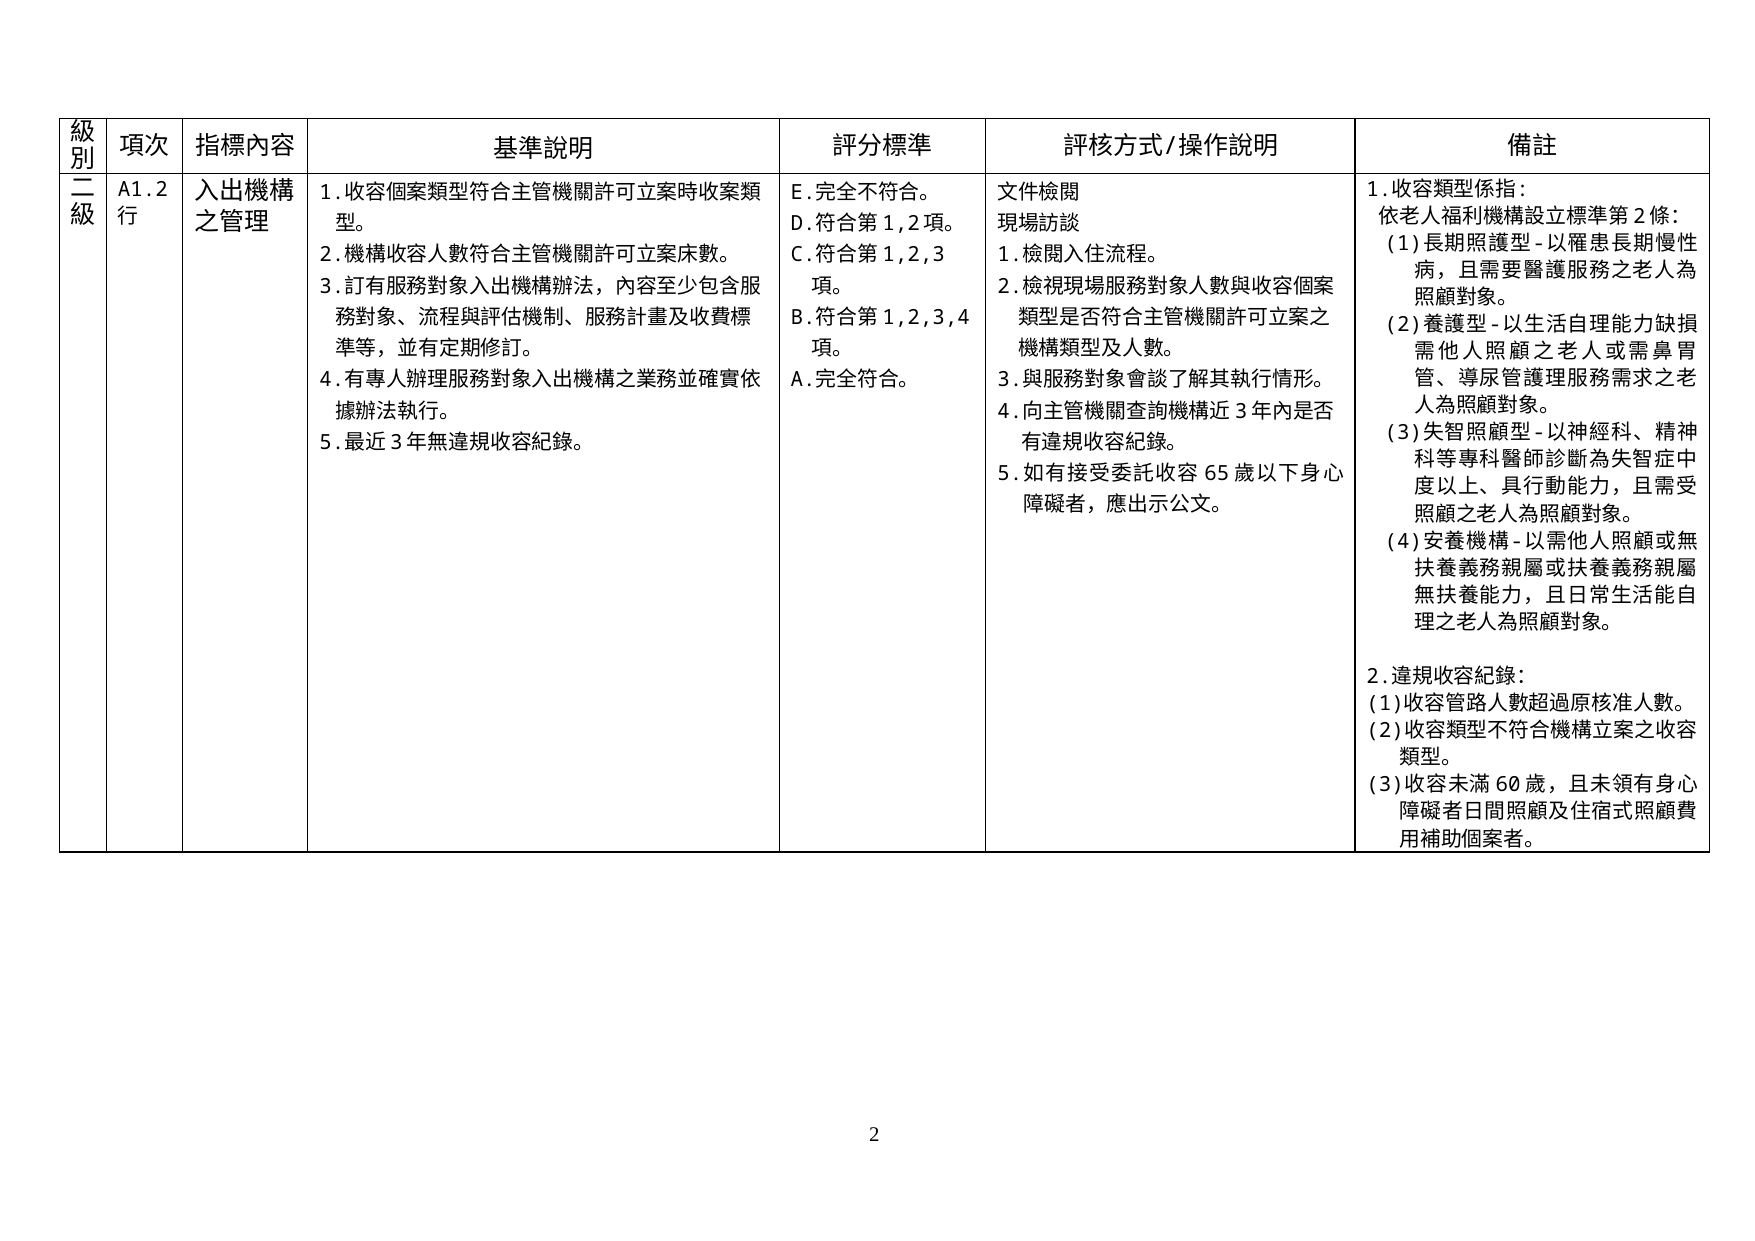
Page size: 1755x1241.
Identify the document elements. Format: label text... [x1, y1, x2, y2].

table_header 評核方式/操作說明 [986, 119, 1354, 173]
table_cell 1.收容類型係指: 依老人福利機構設立標準第2條： (1)長期照護型-以罹患長期慢性病，且需要醫護服務之老人為照顧對象。 (2)養護型-以生活自理能力缺損需他人照顧之老人或需鼻胃管、導尿管護理服務需求之老人為照顧對象。 (3)失智照顧型-以神經科、精神科等專科醫師診斷為失智症中度以上、具行動能力，且需受照顧之老人為照顧對象。 (4)安養機構-以需他人照顧或無扶養義務親屬或扶養義務親屬無扶養能力，且日常生活能自理之老人為照顧對象。 2.違規收容紀錄： (1)收容管路人數超過原核准人數。 (2)收容類型不符合機構立案之收容類型。 (3)收容未滿60歲，且未領有身心障礙者日間照顧及住宿式照顧費用補助個案者。 [1356, 174, 1709, 851]
table_cell 文件檢閱 現場訪談 1.檢閱入住流程。 2.檢視現場服務對象人數與收容個案類型是否符合主管機關許可立案之機構類型及人數。 3.與服務對象會談了解其執行情形。 4.向主管機關查詢機構近3年內是否有違規收容紀錄。 5.如有接受委託收容65歲以下身心障礙者，應出示公文。 [986, 174, 1354, 851]
table_header 項次 [107, 119, 182, 173]
table_header 級別 [60, 119, 106, 173]
table_header 指標內容 [183, 119, 307, 173]
table_cell 二級 [60, 174, 106, 851]
table_cell E.完全不符合。 D.符合第1,2項。 C.符合第1,2,3 項。 B.符合第1,2,3,4項。 A.完全符合。 [780, 174, 985, 851]
table_header 備註 [1356, 119, 1709, 173]
table_cell 1.收容個案類型符合主管機關許可立案時收案類型。 2.機構收容人數符合主管機關許可立案床數。 3.訂有服務對象入出機構辦法，內容至少包含服務對象、流程與評估機制、服務計畫及收費標準等，並有定期修訂。 4.有專人辦理服務對象入出機構之業務並確實依據辦法執行。 5.最近3年無違規收容紀錄。 [308, 174, 779, 851]
table_header 基準說明 [308, 119, 779, 173]
table_cell 入出機構之管理 [183, 174, 307, 851]
table_cell A1.2 行 [107, 174, 182, 851]
table_header 評分標準 [780, 119, 985, 173]
